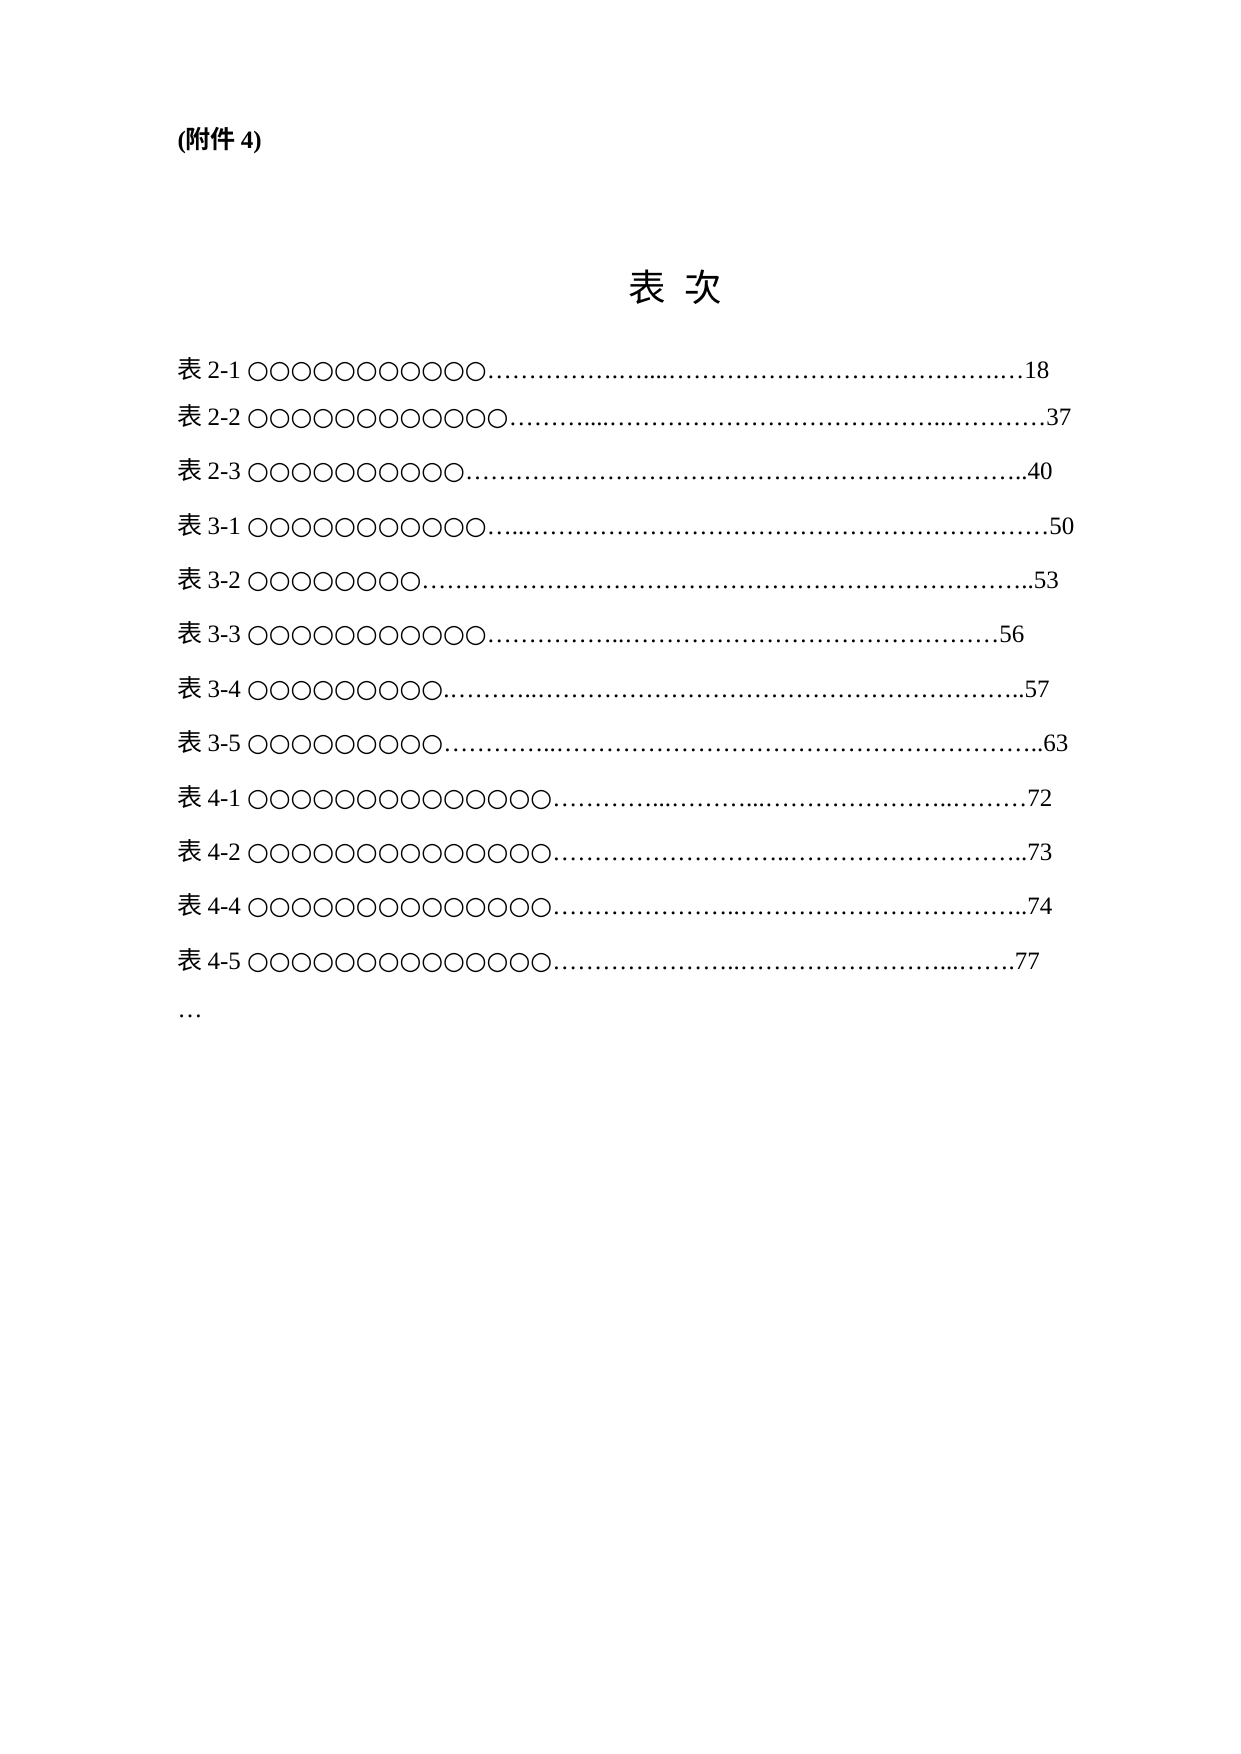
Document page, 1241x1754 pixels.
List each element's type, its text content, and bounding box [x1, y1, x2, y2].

list 表3-1 ○○○○○○○○○○○…..………………………………………………………50 [177, 505, 1122, 541]
list 表3-2 ○○○○○○○○………………………………………………………………..53 [177, 559, 1122, 596]
list 表3-5 ○○○○○○○○○…………..…………………………………………………..63 [177, 723, 1122, 759]
list 表3-3 ○○○○○○○○○○○……………..………………………………………56 [177, 614, 1122, 650]
list 表3-4 ○○○○○○○○○.………..…………………………………………………..57 [177, 668, 1122, 704]
list 表4-1 ○○○○○○○○○○○○○○…………...………...…………………..………72 [177, 777, 1122, 813]
list 表 次 [227, 258, 1122, 312]
list 表2-2 ○○○○○○○○○○○○………....…………………………………..…………37 [177, 396, 1122, 433]
list 表2-1 ○○○○○○○○○○○…………….…....………………………………….…18 [177, 350, 1122, 386]
list 表2-3 ○○○○○○○○○○…………………………………………………………..40 [177, 451, 1122, 487]
list 表4-4 ○○○○○○○○○○○○○○…………………..……………………………..74 [177, 886, 1122, 922]
list … [177, 994, 1122, 1023]
list 表4-5 ○○○○○○○○○○○○○○…………………..……………………...…….77 [177, 940, 1122, 976]
text (附件4) [177, 96, 1122, 158]
list 表4-2 ○○○○○○○○○○○○○○………………………..………………………..73 [177, 831, 1122, 868]
